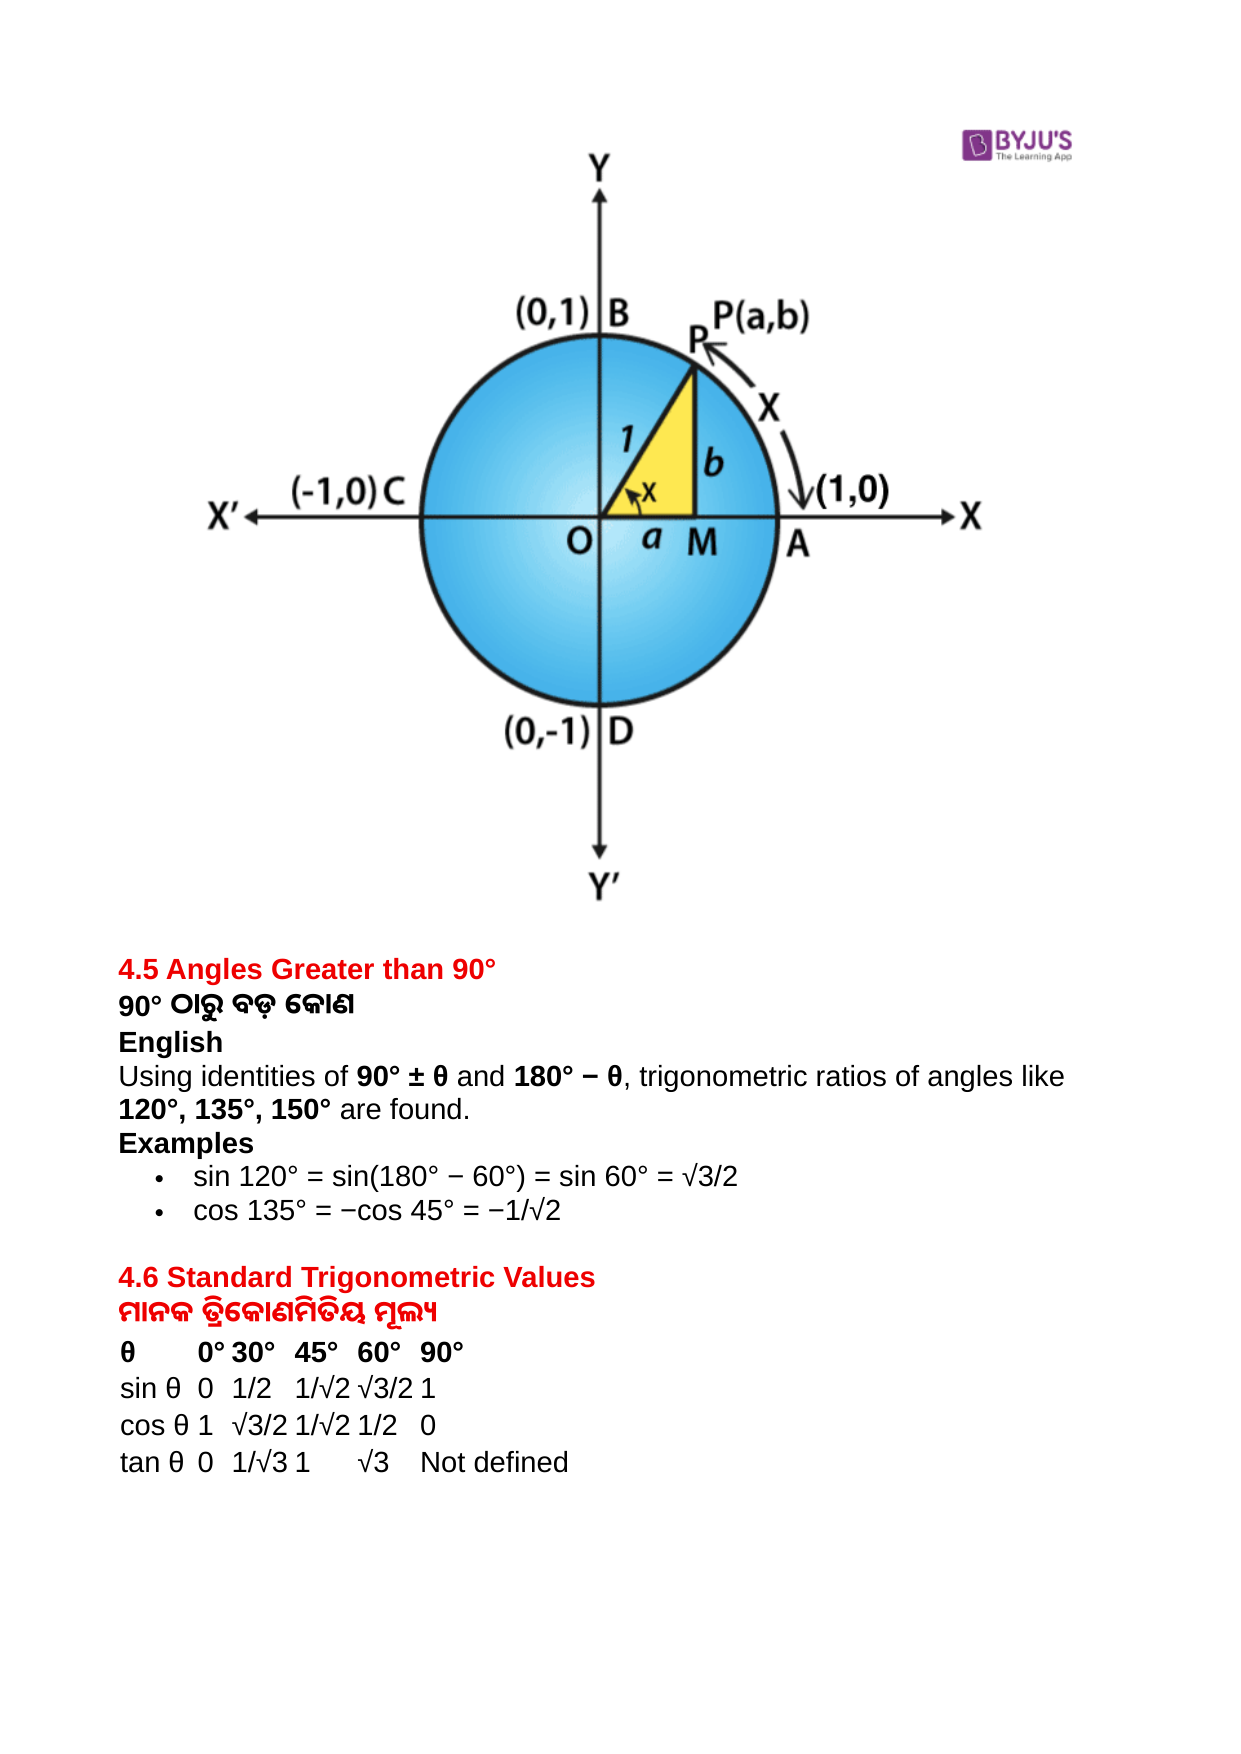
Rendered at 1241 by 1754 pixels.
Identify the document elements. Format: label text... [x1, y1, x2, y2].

table_cell 1 [293, 1443, 356, 1480]
table_cell 1 [418, 1370, 575, 1407]
table_cell 0 [196, 1370, 230, 1407]
list cos 135° = −cos 45° = −1/√2 [156, 1193, 1122, 1227]
list sin 120° = sin(180° − 60°) = sin 60° = √3/2 [156, 1159, 1122, 1193]
table_cell 1 [196, 1407, 230, 1443]
table_header 60° [356, 1333, 418, 1370]
table_cell 1/√2 [293, 1370, 356, 1407]
table_cell √3/2 [230, 1407, 293, 1443]
table_header 90° [418, 1333, 575, 1370]
text Examples [118, 1126, 1122, 1159]
table_cell √3 [356, 1443, 418, 1480]
table_cell 1/√2 [293, 1407, 356, 1443]
text 4.6 Standard Trigonometric Values [118, 1260, 1122, 1294]
table_cell tan θ [118, 1443, 196, 1480]
text ମାନକ ତ୍ରିକୋଣମିତିୟ ମୂଲ୍ୟ [118, 1294, 1122, 1333]
text English Using identities of 90° ± θ and 180° − θ, trigonometric ratios of angles like 120°, 135°, 150° are found. [118, 1025, 1122, 1126]
table_cell 0 [196, 1443, 230, 1480]
table_header θ [118, 1333, 196, 1370]
table_cell √3/2 [356, 1370, 418, 1407]
table_cell Not defined [418, 1443, 575, 1480]
text 90° ଠାରୁ ବଡ଼ କୋଣ [118, 986, 1122, 1025]
table_header 45° [293, 1333, 356, 1370]
table_header 0° [196, 1333, 230, 1370]
table_cell 1/2 [230, 1370, 293, 1407]
table_cell 1/2 [356, 1407, 418, 1443]
table_header 30° [230, 1333, 293, 1370]
table_cell cos θ [118, 1407, 196, 1443]
table_cell 0 [418, 1407, 575, 1443]
table_cell 1/√3 [230, 1443, 293, 1480]
table_cell sin θ [118, 1370, 196, 1407]
text 4.5 Angles Greater than 90° [118, 952, 1122, 986]
